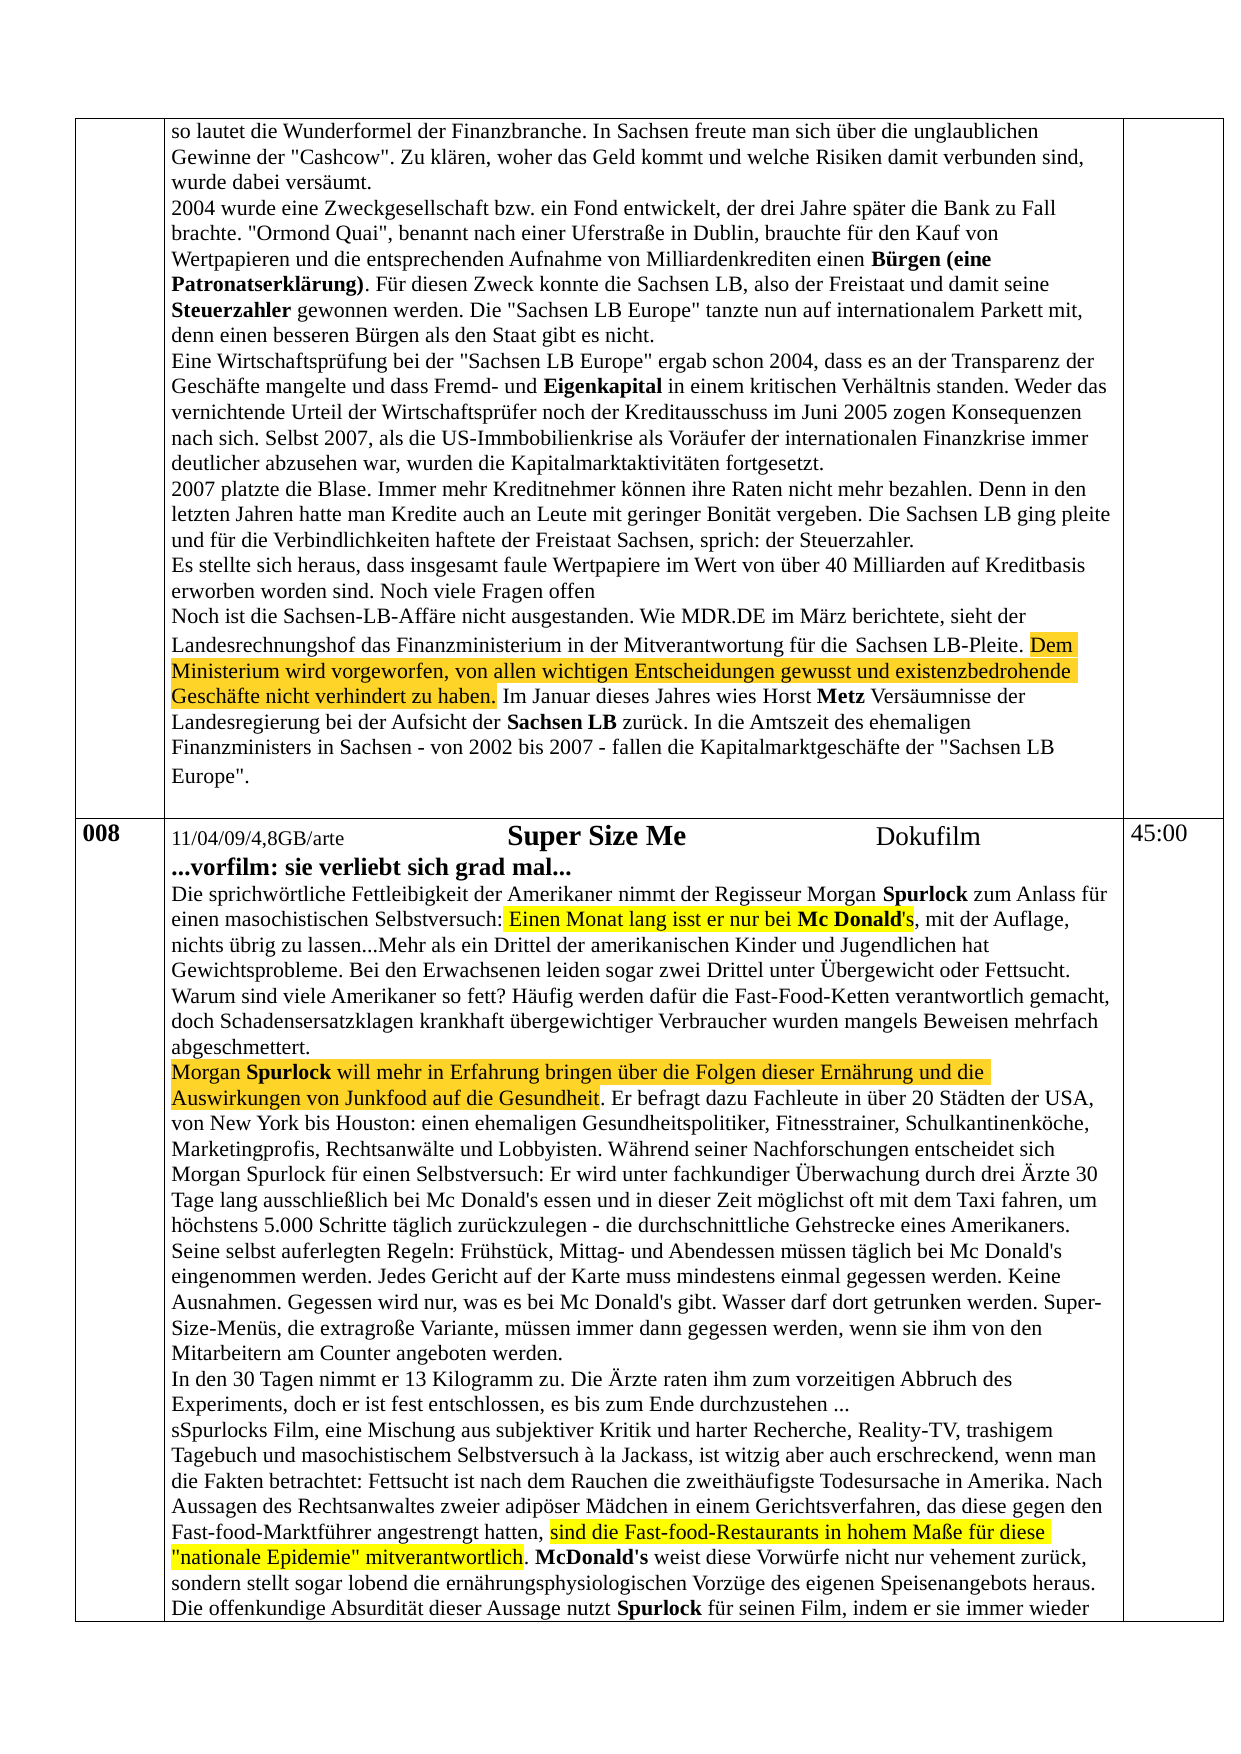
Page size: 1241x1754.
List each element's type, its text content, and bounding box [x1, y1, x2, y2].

table_cell - so lautet die Wunderformel der Finanzbranche. In Sachsen freute man sich über die unglaublichen Gewinne der "Cashcow". Zu klären, woher das Geld kommt und welche Risiken damit verbunden sind, wurde dabei versäumt. 2004 wurde eine Zweckgesellschaft bzw. ein Fond entwickelt, der drei Jahre später die Bank zu Fall brachte. "Ormond Quai", benannt nach einer Uferstraße in Dublin, brauchte für den Kauf von Wertpapieren und die entsprechenden Aufnahme von Milliardenkrediten einen Bürgen (eine Patronatserklärung). Für diesen Zweck konnte die Sachsen LB, also der Freistaat und damit seine Steuerzahler gewonnen werden. Die "Sachsen LB Europe" tanzte nun auf internationalem Parkett mit, denn einen besseren Bürgen als den Staat gibt es nicht. Eine Wirtschaftsprüfung bei der "Sachsen LB Europe" ergab schon 2004, dass es an der Transparenz der Geschäfte mangelte und dass Fremd- und Eigenkapital in einem kritischen Verhältnis standen. Weder das vernichtende Urteil der Wirtschaftsprüfer noch der Kreditausschuss im Juni 2005 zogen Konsequenzen nach sich. Selbst 2007, als die US-Immbobilienkrise als Voräufer der internationalen Finanzkrise immer deutlicher abzusehen war, wurden die Kapitalmarktaktivitäten fortgesetzt. 2007 platzte die Blase. Immer mehr Kreditnehmer können ihre Raten nicht mehr bezahlen. Denn in den letzten Jahren hatte man Kredite auch an Leute mit geringer Bonität vergeben. Die Sachsen LB ging pleite und für die Verbindlichkeiten haftete der Freistaat Sachsen, sprich: der Steuerzahler. Es stellte sich heraus, dass insgesamt faule Wertpapiere im Wert von über 40 Milliarden auf Kreditbasis erworben worden sind. Noch viele Fragen offen Noch ist die Sachsen-LB-Affäre nicht ausgestanden. Wie MDR.DE im März berichtete, sieht der Landesrechnungshof das Finanzministerium in der Mitverantwortung für die Sachsen LB-Pleite. Dem Ministerium wird vorgeworfen, von allen wichtigen Entscheidungen gewusst und existenzbedrohende Geschäfte nicht verhindert zu haben. Im Januar dieses Jahres wies Horst Metz Versäumnisse der Landesregierung bei der Aufsicht der Sachsen LB zurück. In die Amtszeit des ehemaligen Finanzministers in Sachsen - von 2002 bis 2007 - fallen die Kapitalmarktgeschäfte der "Sachsen LB Europe". [165, 119, 1123, 818]
table_cell [1124, 119, 1223, 818]
table_cell 45:00 [1124, 819, 1223, 1621]
table_cell 008 [76, 819, 164, 1621]
table_cell 11/04/09/4,8GB/arte Super Size Me Dokufilm ...vorfilm: sie verliebt sich grad mal... Die sprichwörtliche Fettleibigkeit der Amerikaner nimmt der Regisseur Morgan Spurlock zum Anlass für einen masochistischen Selbstversuch: Einen Monat lang isst er nur bei Mc Donald's, mit der Auflage, nichts übrig zu lassen...Mehr als ein Drittel der amerikanischen Kinder und Jugendlichen hat Gewichtsprobleme. Bei den Erwachsenen leiden sogar zwei Drittel unter Übergewicht oder Fettsucht. Warum sind viele Amerikaner so fett? Häufig werden dafür die Fast-Food-Ketten verantwortlich gemacht, doch Schadensersatzklagen krankhaft übergewichtiger Verbraucher wurden mangels Beweisen mehrfach abgeschmettert. Morgan Spurlock will mehr in Erfahrung bringen über die Folgen dieser Ernährung und die Auswirkungen von Junkfood auf die Gesundheit. Er befragt dazu Fachleute in über 20 Städten der USA, von New York bis Houston: einen ehemaligen Gesundheitspolitiker, Fitnesstrainer, Schulkantinenköche, Marketingprofis, Rechtsanwälte und Lobbyisten. Während seiner Nachforschungen entscheidet sich Morgan Spurlock für einen Selbstversuch: Er wird unter fachkundiger Überwachung durch drei Ärzte 30 Tage lang ausschließlich bei Mc Donald's essen und in dieser Zeit möglichst oft mit dem Taxi fahren, um höchstens 5.000 Schritte täglich zurückzulegen - die durchschnittliche Gehstrecke eines Amerikaners. Seine selbst auferlegten Regeln: Frühstück, Mittag- und Abendessen müssen täglich bei Mc Donald's eingenommen werden. Jedes Gericht auf der Karte muss mindestens einmal gegessen werden. Keine Ausnahmen. Gegessen wird nur, was es bei Mc Donald's gibt. Wasser darf dort getrunken werden. Super-Size-Menüs, die extragroße Variante, müssen immer dann gegessen werden, wenn sie ihm von den Mitarbeitern am Counter angeboten werden. In den 30 Tagen nimmt er 13 Kilogramm zu. Die Ärzte raten ihm zum vorzeitigen Abbruch des Experiments, doch er ist fest entschlossen, es bis zum Ende durchzustehen ... sSpurlocks Film, eine Mischung aus subjektiver Kritik und harter Recherche, Reality-TV, trashigem Tagebuch und masochistischem Selbstversuch à la Jackass, ist witzig aber auch erschreckend, wenn man die Fakten betrachtet: Fettsucht ist nach dem Rauchen die zweithäufigste Todesursache in Amerika. Nach Aussagen des Rechtsanwaltes zweier adipöser Mädchen in einem Gerichtsverfahren, das diese gegen den Fast-food-Marktführer angestrengt hatten, sind die Fast-food-Restaurants in hohem Maße für diese "nationale Epidemie" mitverantwortlich. McDonald's weist diese Vorwürfe nicht nur vehement zurück, sondern stellt sogar lobend die ernährungsphysiologischen Vorzüge des eigenen Speisenangebots heraus. Die offenkundige Absurdität dieser Aussage nutzt Spurlock für seinen Film, indem er sie immer wieder [165, 819, 1123, 1621]
table_cell [76, 119, 164, 818]
